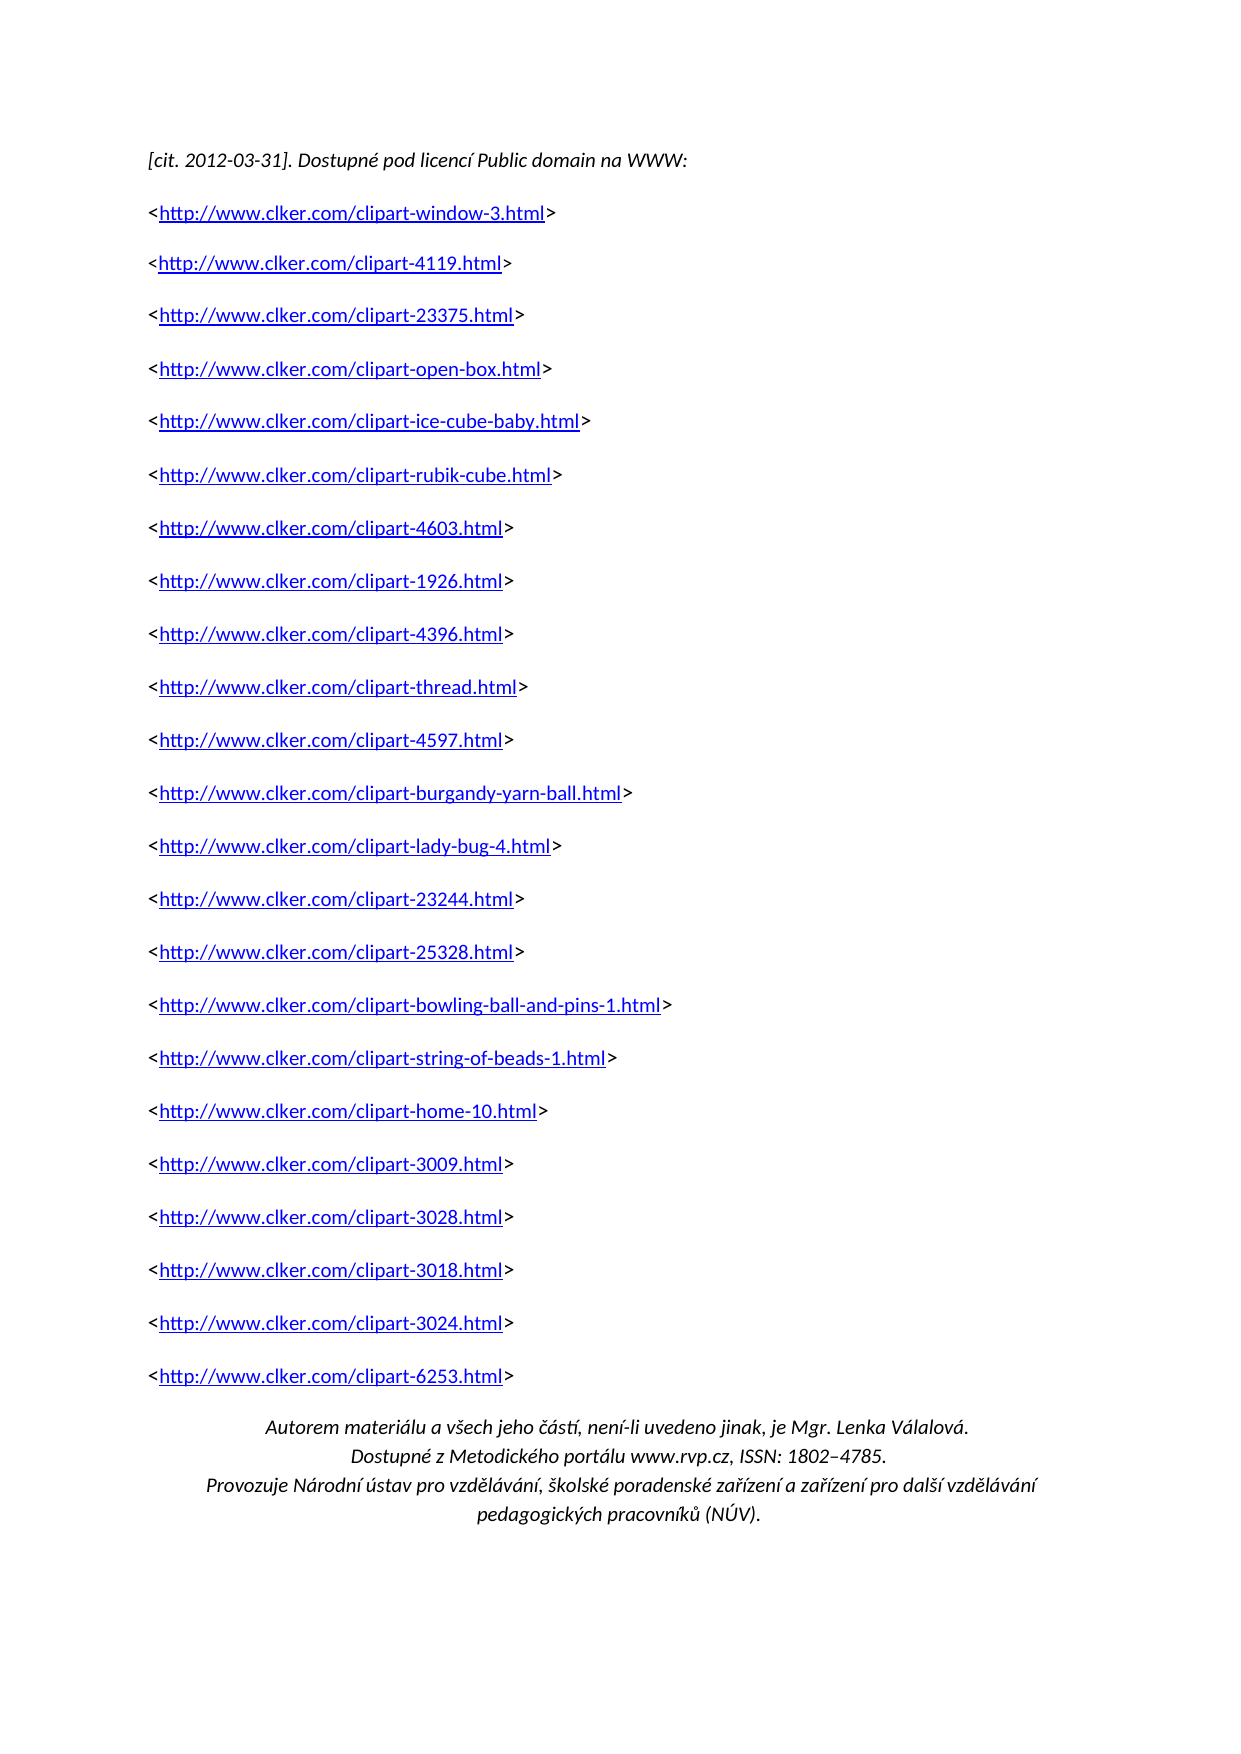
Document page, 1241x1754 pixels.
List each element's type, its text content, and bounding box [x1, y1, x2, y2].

text <http://www.clker.com/clipart-25328.html> [148, 937, 1093, 965]
text <http://www.clker.com/clipart-window-3.html> [148, 198, 1093, 226]
text <http://www.clker.com/clipart-1926.html> [148, 566, 1093, 594]
text <http://www.clker.com/clipart-thread.html> [148, 672, 1093, 700]
text <http://www.clker.com/clipart-4396.html> [148, 619, 1093, 647]
text <http://www.clker.com/clipart-4119.html> [148, 251, 1093, 276]
text <http://www.clker.com/clipart-4603.html> [148, 513, 1093, 541]
text <http://www.clker.com/clipart-3018.html> [148, 1255, 1093, 1283]
text <http://www.clker.com/clipart-6253.html> [148, 1361, 1093, 1389]
text <http://www.clker.com/clipart-lady-bug-4.html> [148, 831, 1093, 859]
text <http://www.clker.com/clipart-4597.html> [148, 725, 1093, 753]
text <http://www.clker.com/clipart-open-box.html> [148, 354, 1093, 382]
text <http://www.clker.com/clipart-3009.html> [148, 1149, 1093, 1177]
text <http://www.clker.com/clipart-23244.html> [148, 884, 1093, 912]
text <http://www.clker.com/clipart-23375.html> [148, 301, 1093, 329]
text <http://www.clker.com/clipart-rubik-cube.html> [148, 460, 1093, 488]
text Autorem materiálu a všech jeho částí, není-li uvedeno jinak, je Mgr. Lenka Válalová. Dostupné z Metodického portálu www.rvp.cz, ISSN: 1802–4785. Provozuje Národní ústav pro vzdělávání, školské poradenské zařízení a zařízení pro další vzdělávání pedagogických pracovníků (NÚV). [148, 1414, 1093, 1527]
text <http://www.clker.com/clipart-bowling-ball-and-pins-1.html> [148, 990, 1093, 1018]
text <http://www.clker.com/clipart-3028.html> [148, 1202, 1093, 1230]
text <http://www.clker.com/clipart-burgandy-yarn-ball.html> [148, 778, 1093, 806]
text [cit. 2012-03-31]. Dostupné pod licencí Public domain na WWW: [148, 148, 1093, 173]
text <http://www.clker.com/clipart-home-10.html> [148, 1096, 1093, 1124]
text <http://www.clker.com/clipart-3024.html> [148, 1308, 1093, 1336]
text <http://www.clker.com/clipart-string-of-beads-1.html> [148, 1043, 1093, 1071]
text <http://www.clker.com/clipart-ice-cube-baby.html> [148, 407, 1093, 435]
